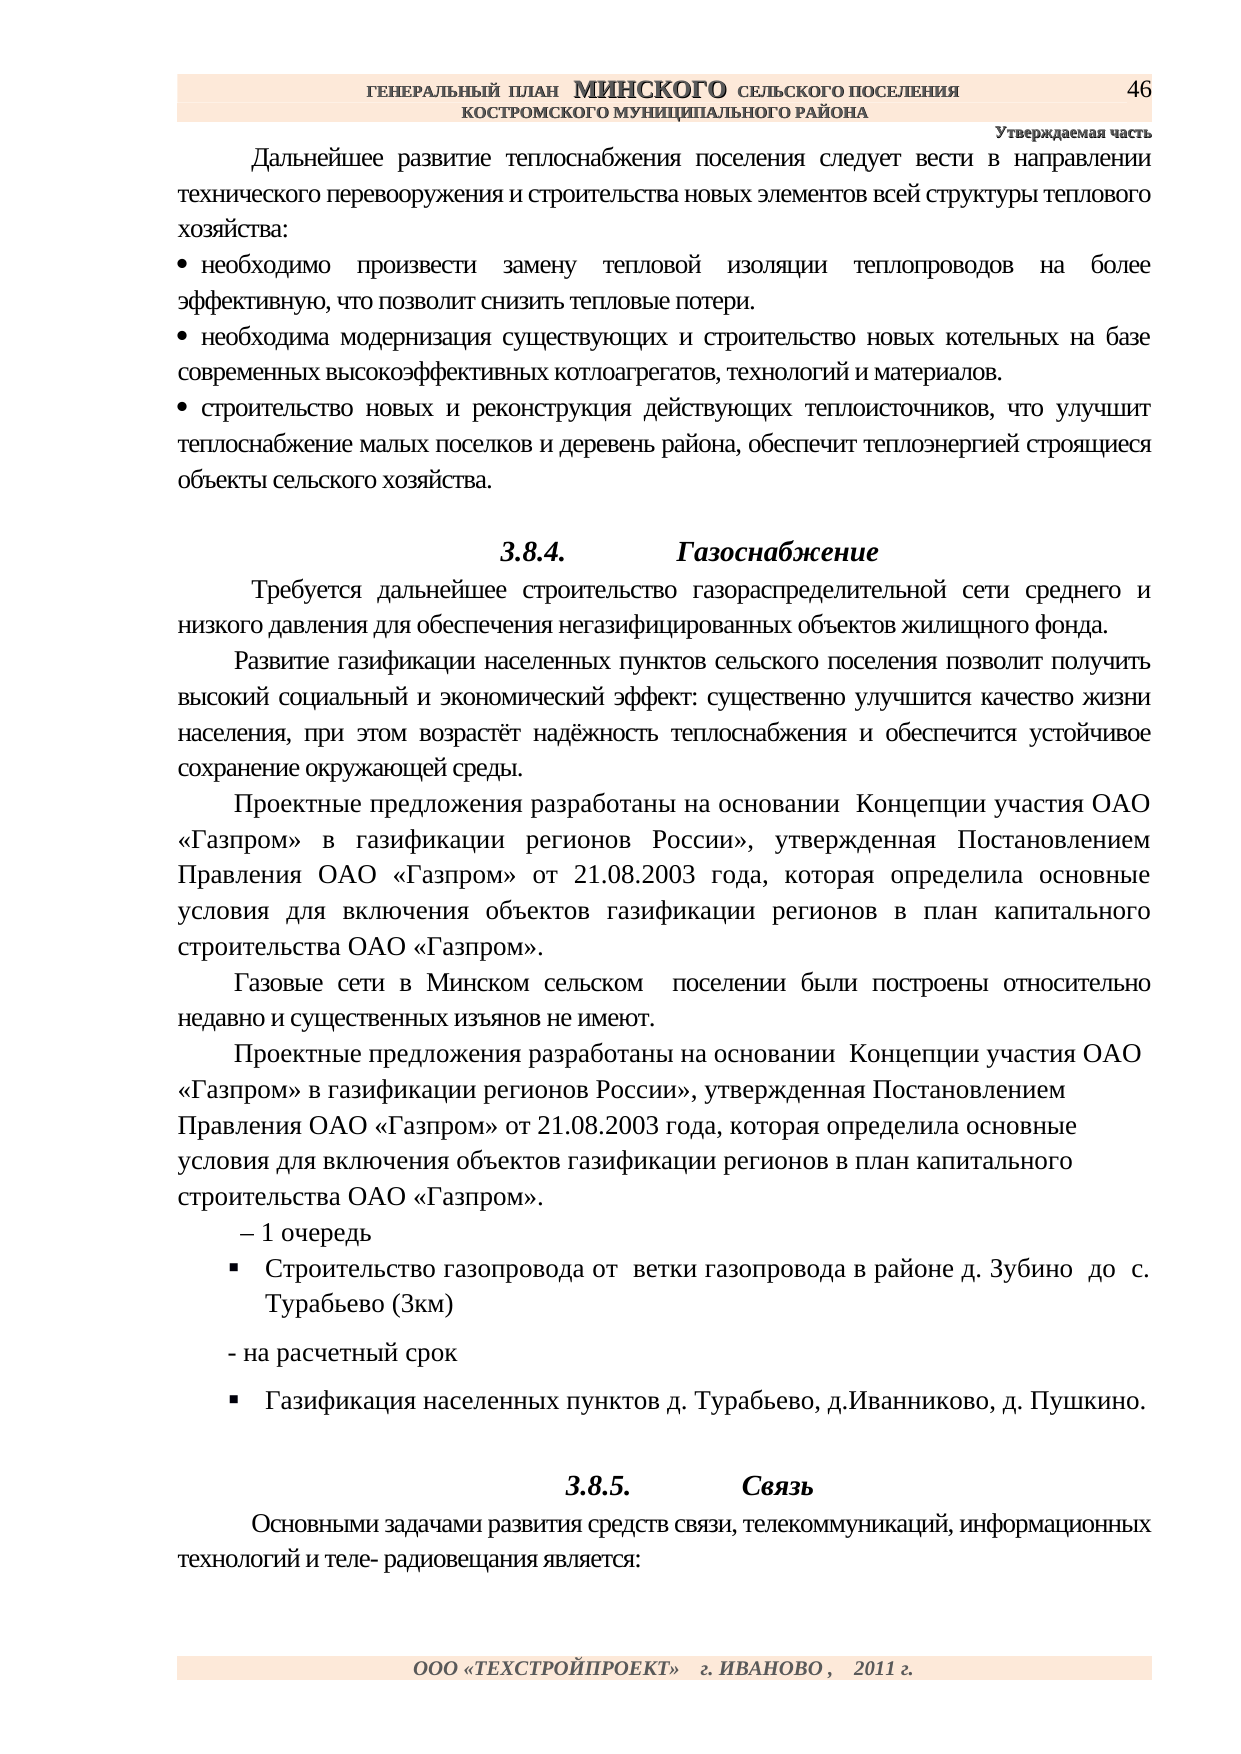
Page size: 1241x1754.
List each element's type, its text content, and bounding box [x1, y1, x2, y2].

text Развитие газификации населенных пунктов сельского поселения позволит получить высокий социальный и экономический эффект: существенно улучшится качество жизни населения, при этом возрастёт надёжность теплоснабжения и обеспечится устойчивое сохранение окружающей среды. [177, 644, 1152, 783]
subtitle Газоснабжение [252, 534, 1130, 568]
text – 1 очередь [177, 1216, 1152, 1247]
text Проектные предложения разработаны на основании Концепции участия ОАО «Газпром» в газификации регионов России», утвержденная Постановлением Правления ОАО «Газпром» от 21.08.2003 года, которая определила основные условия для включения объектов газификации регионов в план капитального строительства ОАО «Газпром». [177, 1037, 1152, 1211]
text Газовые сети в Минском сельском поселении были построены относительно недавно и существенных изъянов не имеют. [177, 966, 1152, 1033]
subtitle Связь [252, 1468, 1130, 1502]
list необходима модернизация существующих и строительство новых котельных на базе современных высокоэффективных котлоагрегатов, технологий и материалов. [177, 320, 1152, 387]
text - на расчетный срок [227, 1336, 1152, 1367]
text Основными задачами развития средств связи, телекоммуникаций, информационных технологий и теле- радиовещания является: [177, 1507, 1152, 1573]
text Требуется дальнейшее строительство газораспределительной сети среднего и низкого давления для обеспечения негазифицированных объектов жилищного фонда. [177, 573, 1152, 640]
text Дальнейшее развитие теплоснабжения поселения следует вести в направлении технического перевооружения и строительства новых элементов всей структуры теплового хозяйства: [177, 141, 1152, 243]
list Строительство газопровода от ветки газопровода в районе д. Зубино до с. Турабьево (3км) [227, 1252, 1152, 1319]
text Проектные предложения разработаны на основании Концепции участия ОАО «Газпром» в газификации регионов России», утвержденная Постановлением Правления ОАО «Газпром» от 21.08.2003 года, которая определила основные условия для включения объектов газификации регионов в план капитального строительства ОАО «Газпром». [177, 787, 1152, 961]
list Газификация населенных пунктов д. Турабьево, д.Иванниково, д. Пушкино. [227, 1384, 1152, 1415]
list строительство новых и реконструкция действующих теплоисточников, что улучшит теплоснабжение малых поселков и деревень района, обеспечит теплоэнергией строящиеся объекты сельского хозяйства. [177, 391, 1152, 494]
list необходимо произвести замену тепловой изоляции теплопроводов на более эффективную, что позволит снизить тепловые потери. [177, 248, 1152, 315]
